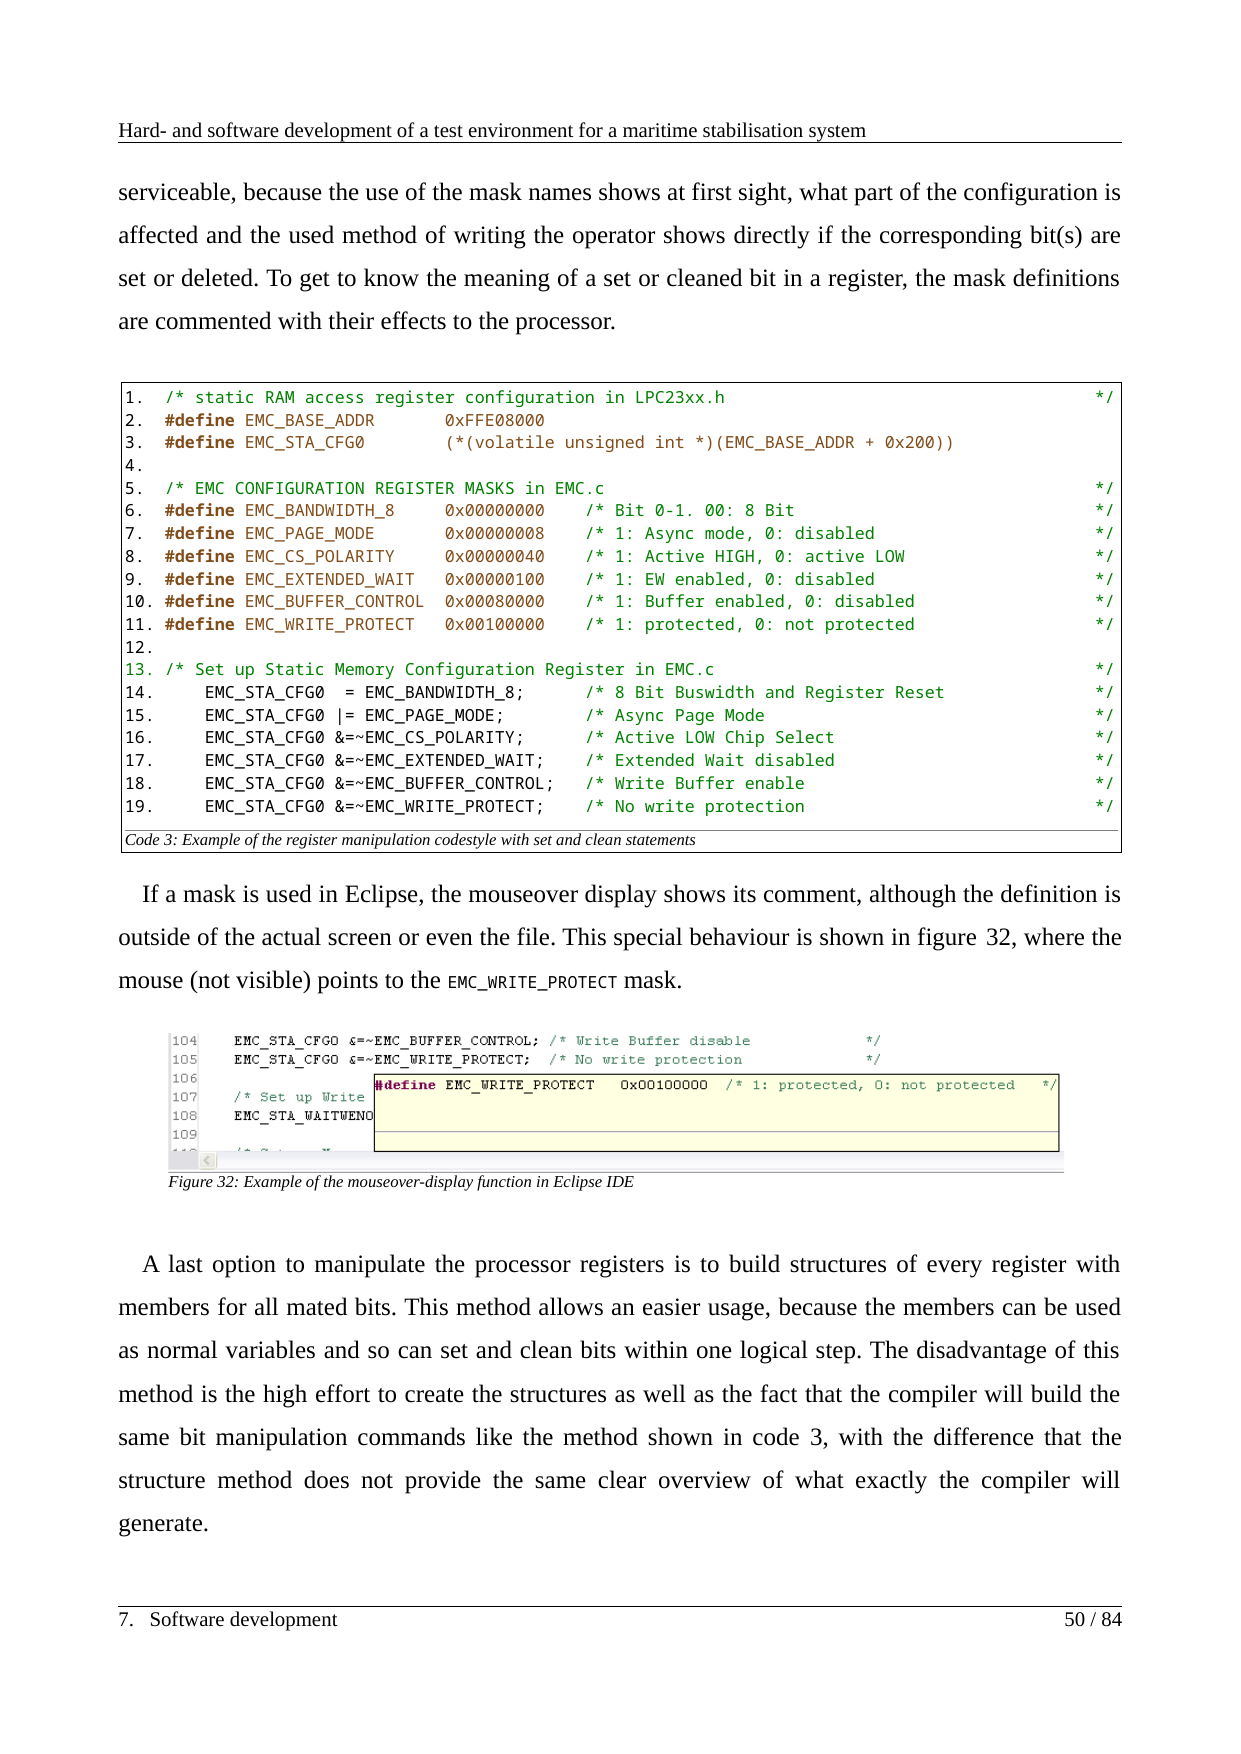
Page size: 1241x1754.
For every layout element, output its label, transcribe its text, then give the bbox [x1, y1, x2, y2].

text If a mask is used in Eclipse, the mouseover display shows its comment, although the definition is outside of the actual screen or even the file. This special behaviour is shown in figure 32, where the mouse (not visible) points to the EMC_WRITE_PROTECT mask. [118, 362, 1122, 994]
list #define EMC_WRITE_PROTECT 0x00100000 /* 1: protected, 0: not protected */ [124, 613, 1118, 635]
list #define EMC_EXTENDED_WAIT 0x00000100 /* 1: EW enabled, 0: disabled */ [124, 567, 1118, 590]
picture [168, 1033, 1065, 1173]
text Code 3: Example of the register manipulation codestyle with set and clean statements [124, 831, 1118, 849]
list EMC_STA_CFG0 &=~EMC_CS_POLARITY; /* Active LOW Chip Select */ [124, 726, 1118, 749]
list #define EMC_PAGE_MODE 0x00000008 /* 1: Async mode, 0: disabled */ [124, 522, 1118, 544]
list EMC_STA_CFG0 &=~EMC_EXTENDED_WAIT; /* Extended Wait disabled */ [124, 749, 1118, 772]
text Figure 32: Example of the mouseover-display function in Eclipse IDE [168, 1033, 1072, 1191]
list /* Set up Static Memory Configuration Register in EMC.c */ [124, 658, 1118, 681]
list /* EMC CONFIGURATION REGISTER MASKS in EMC.c */ [124, 476, 1118, 499]
list /* static RAM access register configuration in LPC23xx.h */ [124, 386, 1118, 408]
text A last option to manipulate the processor registers is to build structures of every register with members for all mated bits. This method allows an easier usage, because the members can be used as normal variables and so can set and clean bits within one logical step. The disadvantage of this method is the high effort to create the structures as well as the fact that the compiler will build the same bit manipulation commands like the method shown in code 3, with the difference that the structure method does not provide the same clear overview of what exactly the compiler will generate. [118, 1249, 1122, 1537]
list EMC_STA_CFG0 = EMC_BANDWIDTH_8; /* 8 Bit Buswidth and Register Reset */ [124, 681, 1118, 703]
list EMC_STA_CFG0 &=~EMC_BUFFER_CONTROL; /* Write Buffer enable */ [124, 772, 1118, 794]
list #define EMC_BASE_ADDR 0xFFE08000 [124, 408, 1118, 431]
list #define EMC_BANDWIDTH_8 0x00000000 /* Bit 0-1. 00: 8 Bit */ [124, 499, 1118, 522]
list #define EMC_CS_POLARITY 0x00000040 /* 1: Active HIGH, 0: active LOW */ [124, 544, 1118, 567]
list EMC_STA_CFG0 &=~EMC_WRITE_PROTECT; /* No write protection */ [124, 794, 1118, 817]
list #define EMC_STA_CFG0 (*(volatile unsigned int *)(EMC_BASE_ADDR + 0x200)) [124, 431, 1118, 454]
list EMC_STA_CFG0 |= EMC_PAGE_MODE; /* Async Page Mode */ [124, 703, 1118, 726]
list #define EMC_BUFFER_CONTROL 0x00080000 /* 1: Buffer enabled, 0: disabled */ [124, 590, 1118, 613]
text serviceable, because the use of the mask names shows at first sight, what part of the configuration is affected and the used method of writing the operator shows directly if the corresponding bit(s) are set or deleted. To get to know the meaning of a set or cleaned bit in a register, the mask definitions are commented with their effects to the processor. [118, 177, 1122, 335]
